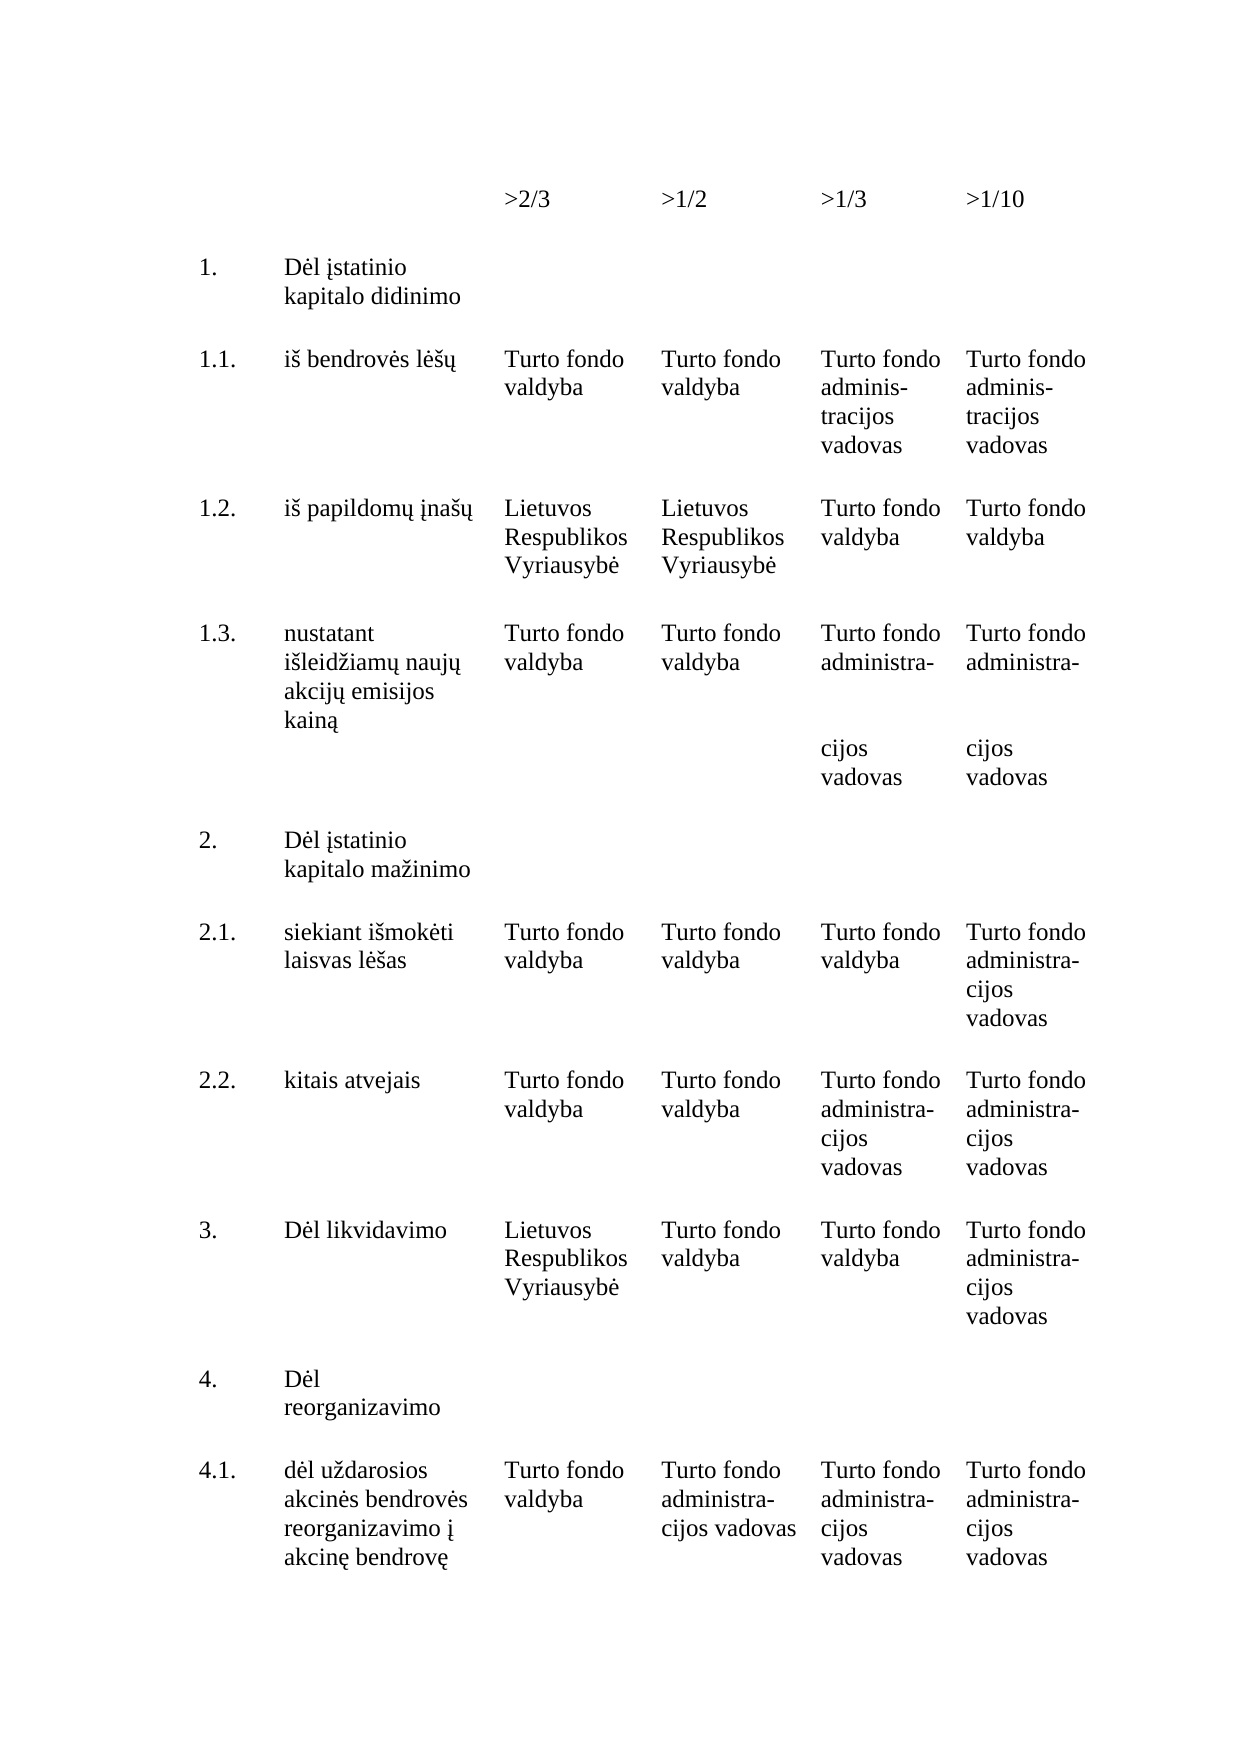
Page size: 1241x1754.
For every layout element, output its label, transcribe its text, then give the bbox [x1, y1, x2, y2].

table_cell [650, 883, 809, 917]
table_cell [955, 1181, 1099, 1215]
table_cell [809, 1330, 954, 1364]
table_cell [188, 1123, 273, 1181]
table_cell cijos vadovas [809, 734, 954, 791]
table_cell [955, 550, 1099, 584]
table_cell Turto fondo valdyba [493, 1066, 650, 1123]
table_cell Turto fondo administra- [809, 619, 954, 733]
table_cell Turto fondo administra- [955, 1066, 1099, 1123]
table_cell Lietuvos Respublikos [493, 493, 650, 550]
table_cell [650, 825, 809, 882]
table_cell Turto fondo valdyba [955, 493, 1099, 550]
table_cell kitais atvejais [273, 1066, 493, 1123]
table_cell [955, 252, 1099, 310]
table_cell [809, 218, 954, 252]
table_cell [650, 734, 809, 791]
table_cell Turto fondo valdyba [809, 493, 954, 550]
table_cell [188, 1181, 273, 1215]
table_cell 2.1. [188, 917, 273, 974]
table_cell cijos vadovas [809, 1123, 954, 1181]
table_cell Lietuvos Respublikos [650, 493, 809, 550]
table_cell [188, 734, 273, 791]
table_cell [955, 791, 1099, 825]
table_cell [493, 734, 650, 791]
table_cell cijos vadovas [955, 734, 1099, 791]
table_cell [188, 401, 273, 459]
table_cell Turto fondo valdyba [650, 344, 809, 401]
table_cell [650, 1032, 809, 1066]
table_cell [809, 459, 954, 493]
table_cell [493, 1364, 650, 1421]
table_cell [650, 1123, 809, 1181]
table_cell [955, 825, 1099, 882]
table_cell [493, 310, 650, 344]
table_cell Turto fondo valdyba [809, 1215, 954, 1272]
table_cell Turto fondo valdyba [493, 619, 650, 733]
table_cell [809, 252, 954, 310]
table_cell Turto fondo administra- [650, 1455, 809, 1513]
table_cell [273, 401, 493, 459]
table_cell [955, 883, 1099, 917]
table_cell Vyriausybė [493, 1272, 650, 1330]
table_cell 2. [188, 825, 273, 882]
table_cell [955, 584, 1099, 618]
table_cell [493, 1513, 650, 1570]
table_cell 4. [188, 1364, 273, 1421]
table_cell Turto fondo valdyba [650, 917, 809, 974]
table_cell [809, 883, 954, 917]
table_cell [493, 401, 650, 459]
table_cell Turto fondo valdyba [493, 1455, 650, 1513]
table_cell Turto fondo administra- [955, 917, 1099, 974]
table_cell [650, 401, 809, 459]
table_cell [273, 1032, 493, 1066]
table_cell [188, 1513, 273, 1570]
table_cell reorganizavimo į akcinę bendrovę [273, 1513, 493, 1570]
table_cell [809, 825, 954, 882]
table_cell [493, 1032, 650, 1066]
table_cell [493, 252, 650, 310]
table_cell cijos vadovas [955, 1272, 1099, 1330]
table_cell cijos vadovas [809, 1513, 954, 1570]
table_cell [809, 1421, 954, 1455]
table_cell [493, 1330, 650, 1364]
table_cell [955, 310, 1099, 344]
table_cell Lietuvos Respublikos [493, 1215, 650, 1272]
table_cell dėl uždarosios akcinės bendrovės [273, 1455, 493, 1513]
table_cell [273, 550, 493, 584]
table_cell [188, 1330, 273, 1364]
table_cell [273, 734, 493, 791]
table_cell [493, 883, 650, 917]
table_cell Dėl įstatinio kapitalo didinimo [273, 252, 493, 310]
table_cell 1.2. [188, 493, 273, 550]
table_header [273, 150, 493, 184]
table_cell [493, 1123, 650, 1181]
table_cell [273, 791, 493, 825]
table_cell [955, 218, 1099, 252]
table_cell [273, 459, 493, 493]
table_cell [650, 1364, 809, 1421]
table_header [188, 150, 273, 184]
table_cell Dėl reorganizavimo [273, 1364, 493, 1421]
table_cell [188, 1272, 273, 1330]
table_cell [650, 974, 809, 1032]
table_cell Turto fondo administra- [809, 1066, 954, 1123]
table_cell >1/10 [955, 184, 1099, 218]
table_cell [650, 459, 809, 493]
table_cell 2.2. [188, 1066, 273, 1123]
table_cell Turto fondo administra- [955, 619, 1099, 733]
table_cell Turto fondo administra- [955, 1215, 1099, 1272]
table_cell Turto fondo valdyba [493, 917, 650, 974]
table_cell Turto fondo valdyba [493, 344, 650, 401]
table_cell [188, 184, 273, 218]
table_cell Dėl įstatinio kapitalo mažinimo [273, 825, 493, 882]
table_cell [273, 218, 493, 252]
table_cell 1.3. [188, 619, 273, 733]
table_cell 3. [188, 1215, 273, 1272]
table_cell >1/3 [809, 184, 954, 218]
table_cell [493, 1421, 650, 1455]
table_cell [493, 791, 650, 825]
table_cell Turto fondo valdyba [650, 1215, 809, 1272]
table_cell tracijos vadovas [955, 401, 1099, 459]
table_header [493, 150, 1099, 184]
table_cell [955, 1421, 1099, 1455]
table_cell siekiant išmokėti laisvas lėšas [273, 917, 493, 974]
table_cell [188, 550, 273, 584]
table_cell [188, 974, 273, 1032]
table_cell >2/3 [493, 184, 650, 218]
table_cell Turto fondo adminis- [955, 344, 1099, 401]
table_cell [955, 1032, 1099, 1066]
table_cell [650, 1181, 809, 1215]
table_cell Turto fondo adminis- [809, 344, 954, 401]
table_cell 1.1. [188, 344, 273, 401]
table_cell tracijos vadovas [809, 401, 954, 459]
table_cell [809, 584, 954, 618]
table_cell iš bendrovės lėšų [273, 344, 493, 401]
table_cell [493, 218, 650, 252]
table_cell [273, 1330, 493, 1364]
table_cell Turto fondo valdyba [650, 619, 809, 733]
table_cell 4.1. [188, 1455, 273, 1513]
table_cell [809, 974, 954, 1032]
table_cell Vyriausybė [493, 550, 650, 584]
table_cell [809, 310, 954, 344]
table_cell [650, 1330, 809, 1364]
table_cell [273, 883, 493, 917]
table_cell [188, 1032, 273, 1066]
table_cell [650, 1421, 809, 1455]
table_cell [273, 184, 493, 218]
table_cell [188, 310, 273, 344]
table_cell iš papildomų įnašų [273, 493, 493, 550]
table_cell nustatant išleidžiamų naujų akcijų emisijos kainą [273, 619, 493, 733]
table_cell [809, 550, 954, 584]
table_cell Vyriausybė [650, 550, 809, 584]
table_cell 1. [188, 252, 273, 310]
table_cell [809, 1032, 954, 1066]
table_cell [650, 1272, 809, 1330]
table_cell Dėl likvidavimo [273, 1215, 493, 1272]
table_cell [650, 310, 809, 344]
table_cell [493, 974, 650, 1032]
table_cell [188, 883, 273, 917]
table_cell [650, 218, 809, 252]
table_cell cijos vadovas [955, 1123, 1099, 1181]
table_cell >1/2 [650, 184, 809, 218]
table_cell cijos vadovas [955, 974, 1099, 1032]
table_cell [955, 1364, 1099, 1421]
table_cell [493, 825, 650, 882]
table_cell [493, 1181, 650, 1215]
table_cell [493, 459, 650, 493]
table_cell [188, 584, 273, 618]
table_cell [955, 1330, 1099, 1364]
table_cell [188, 218, 273, 252]
table_cell [188, 791, 273, 825]
table_cell Turto fondo valdyba [809, 917, 954, 974]
table_cell Turto fondo administra- [955, 1455, 1099, 1513]
table_cell [493, 584, 650, 618]
table_cell [273, 1123, 493, 1181]
table_cell [273, 1421, 493, 1455]
table_cell [809, 1272, 954, 1330]
table_cell [809, 1364, 954, 1421]
table_cell [273, 1181, 493, 1215]
table_cell [273, 1272, 493, 1330]
table_cell [273, 584, 493, 618]
table_cell [650, 252, 809, 310]
table_cell cijos vadovas [650, 1513, 809, 1570]
table_cell [273, 310, 493, 344]
table_cell [650, 584, 809, 618]
table_cell [650, 791, 809, 825]
table_cell Turto fondo valdyba [650, 1066, 809, 1123]
table_cell [188, 459, 273, 493]
table_cell [955, 459, 1099, 493]
table_cell cijos vadovas [955, 1513, 1099, 1570]
table_cell [809, 1181, 954, 1215]
table_cell [809, 791, 954, 825]
table_cell [273, 974, 493, 1032]
table_cell Turto fondo administra- [809, 1455, 954, 1513]
table_cell [188, 1421, 273, 1455]
